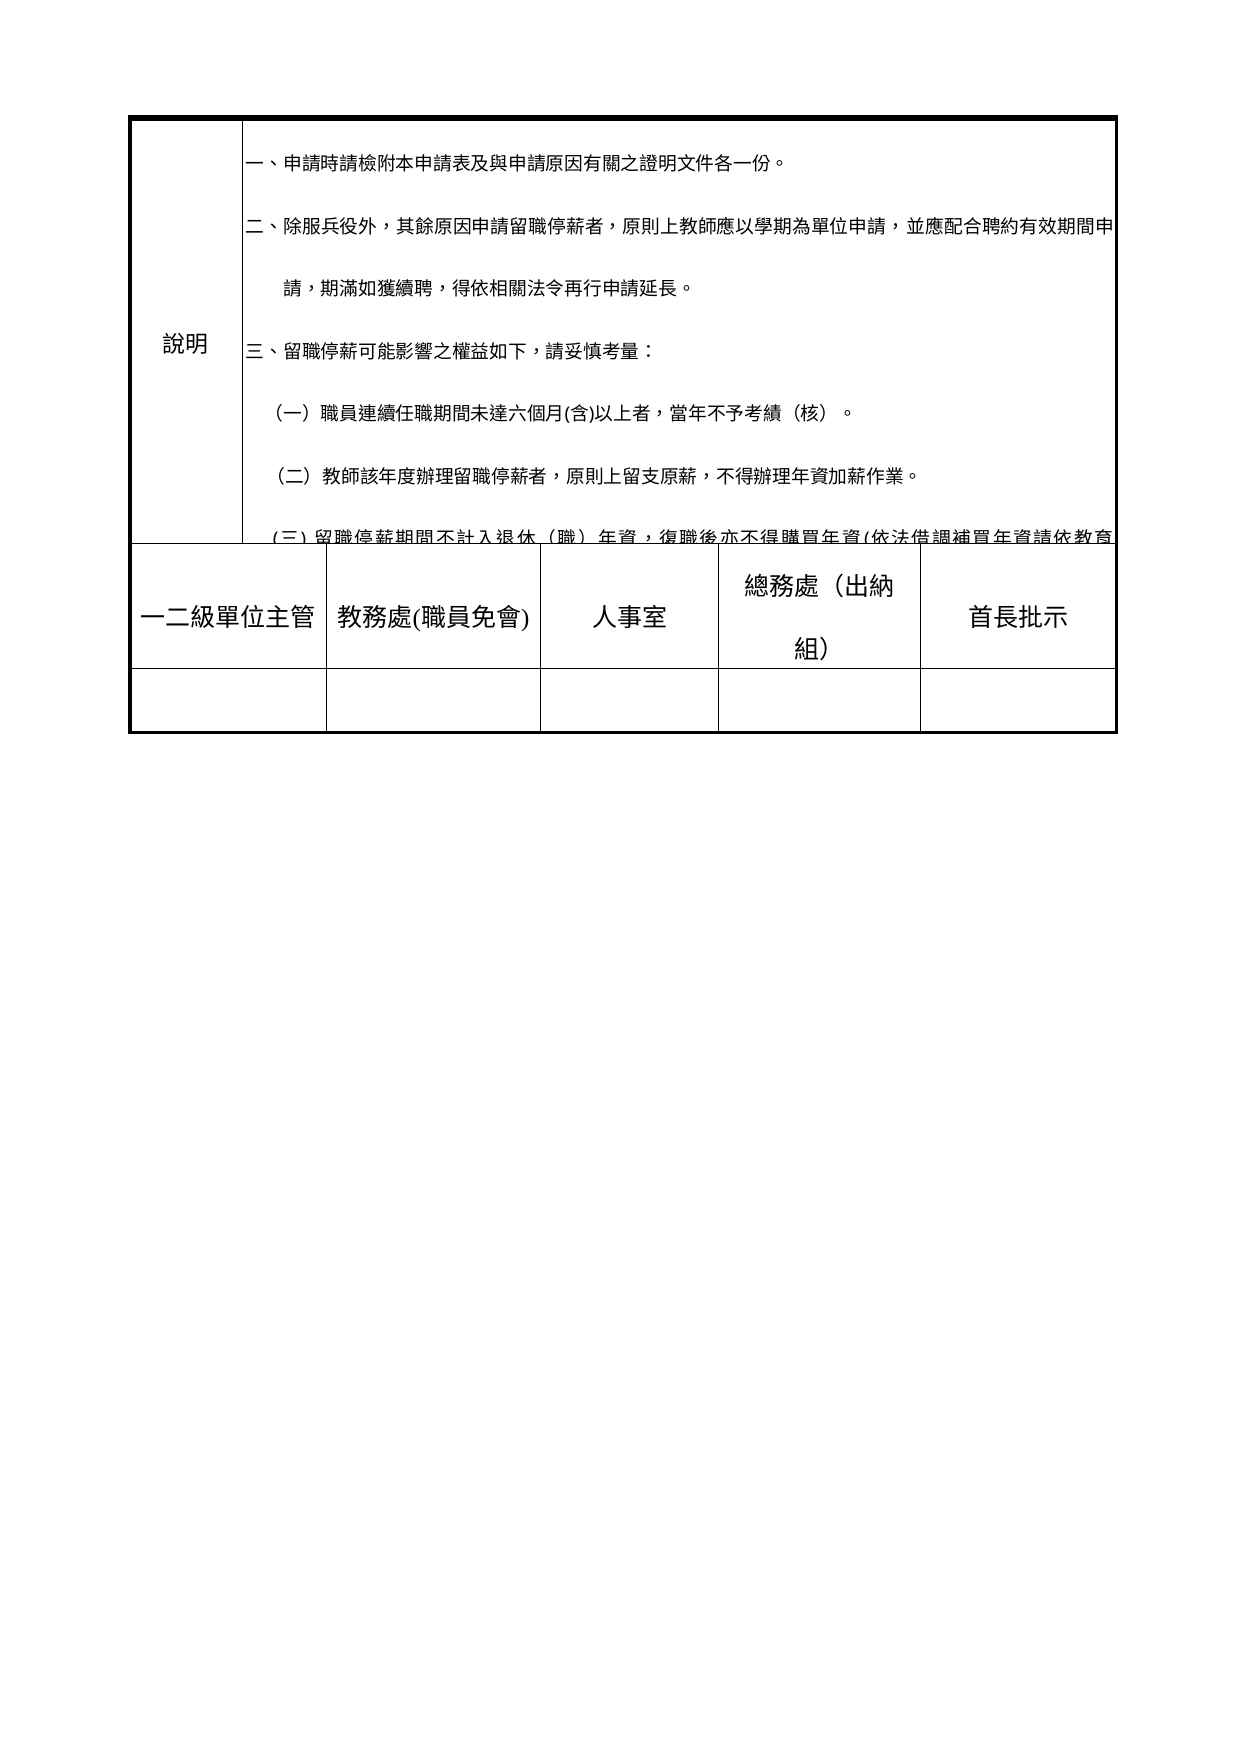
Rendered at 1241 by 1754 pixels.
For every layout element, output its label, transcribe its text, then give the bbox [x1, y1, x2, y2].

table_cell [541, 669, 718, 731]
table_cell 首長批示 [921, 544, 1115, 668]
table_cell 一、申請時請檢附本申請表及與申請原因有關之證明文件各一份。 二、除服兵役外，其餘原因申請留職停薪者，原則上教師應以學期為單位申請，並應配合聘約有效期間申請，期滿如獲續聘，得依相關法令再行申請延長。 三、留職停薪可能影響之權益如下，請妥慎考量： （一）職員連續任職期間未達六個月(含)以上者，當年不予考績（核）。 （二）教師該年度辦理留職停薪者，原則上留支原薪，不得辦理年資加薪作業。 (三) 留職停薪期間不計入退休（職）年資，復職後亦不得購買年資(依法借調補買年資請依教育102.08.01臺教人(四)字第1020106682號函辦理；兵役年資購買依相關規定辦理)。 （四）除因育嬰、侍親、配偶或子女重大傷病、依親而留職停薪者（不含進修），其親屬死亡得發給葬喪補助、服兵役留職停薪者仍得核予各項補助，及育嬰留職停薪期間，得申請結婚、生育及子女教育補助（99學年度第2學期起）外，餘於留職停薪期間發生生活津貼之各項補助事故時，均不發給補助費。 （五）留職停薪期間如選擇公保退保者，如發生公保給付事故時，不得請領給付。 四、留職停薪期間仍具公教身分，如有違反公務員服務法或公務(教育)人員相關法令規定之情事，應依相 關法令處理。 五、留職停薪期間除因借調/進修、研究需要，兼任受有待遇之相關協助教學或研究職務/配合政策奉派國 外協助友邦工作外，不得擔任受有待遇之專（兼）任職務。 六、留職停薪期間，不得從事與留職停薪事由不符之情事；其違反者，應廢止留職停薪，並依相關法令規 定處理。 七、本申請書陳奉核可後，留職停薪人員於留職停薪期間屆滿前二十日內，或期滿前申請原因消滅時，應返校申請復職，逾期不復職者，除有不可歸責之事由外，視同辭職(聘)。 八、公務人員於留職停薪期間仍具公務人員身分，不得違反公務員服務法相關規定。 [243, 121, 1115, 543]
table_cell 總務處（出納組） [719, 544, 920, 668]
table_cell 一二級單位主管 [132, 544, 326, 668]
table_cell [921, 669, 1115, 731]
table_cell 說明 [132, 121, 242, 543]
table_cell [132, 669, 326, 731]
table_cell [327, 669, 540, 731]
table_cell 教務處(職員免會) [327, 544, 540, 668]
table_cell 人事室 [541, 544, 718, 668]
table_cell [719, 669, 920, 731]
